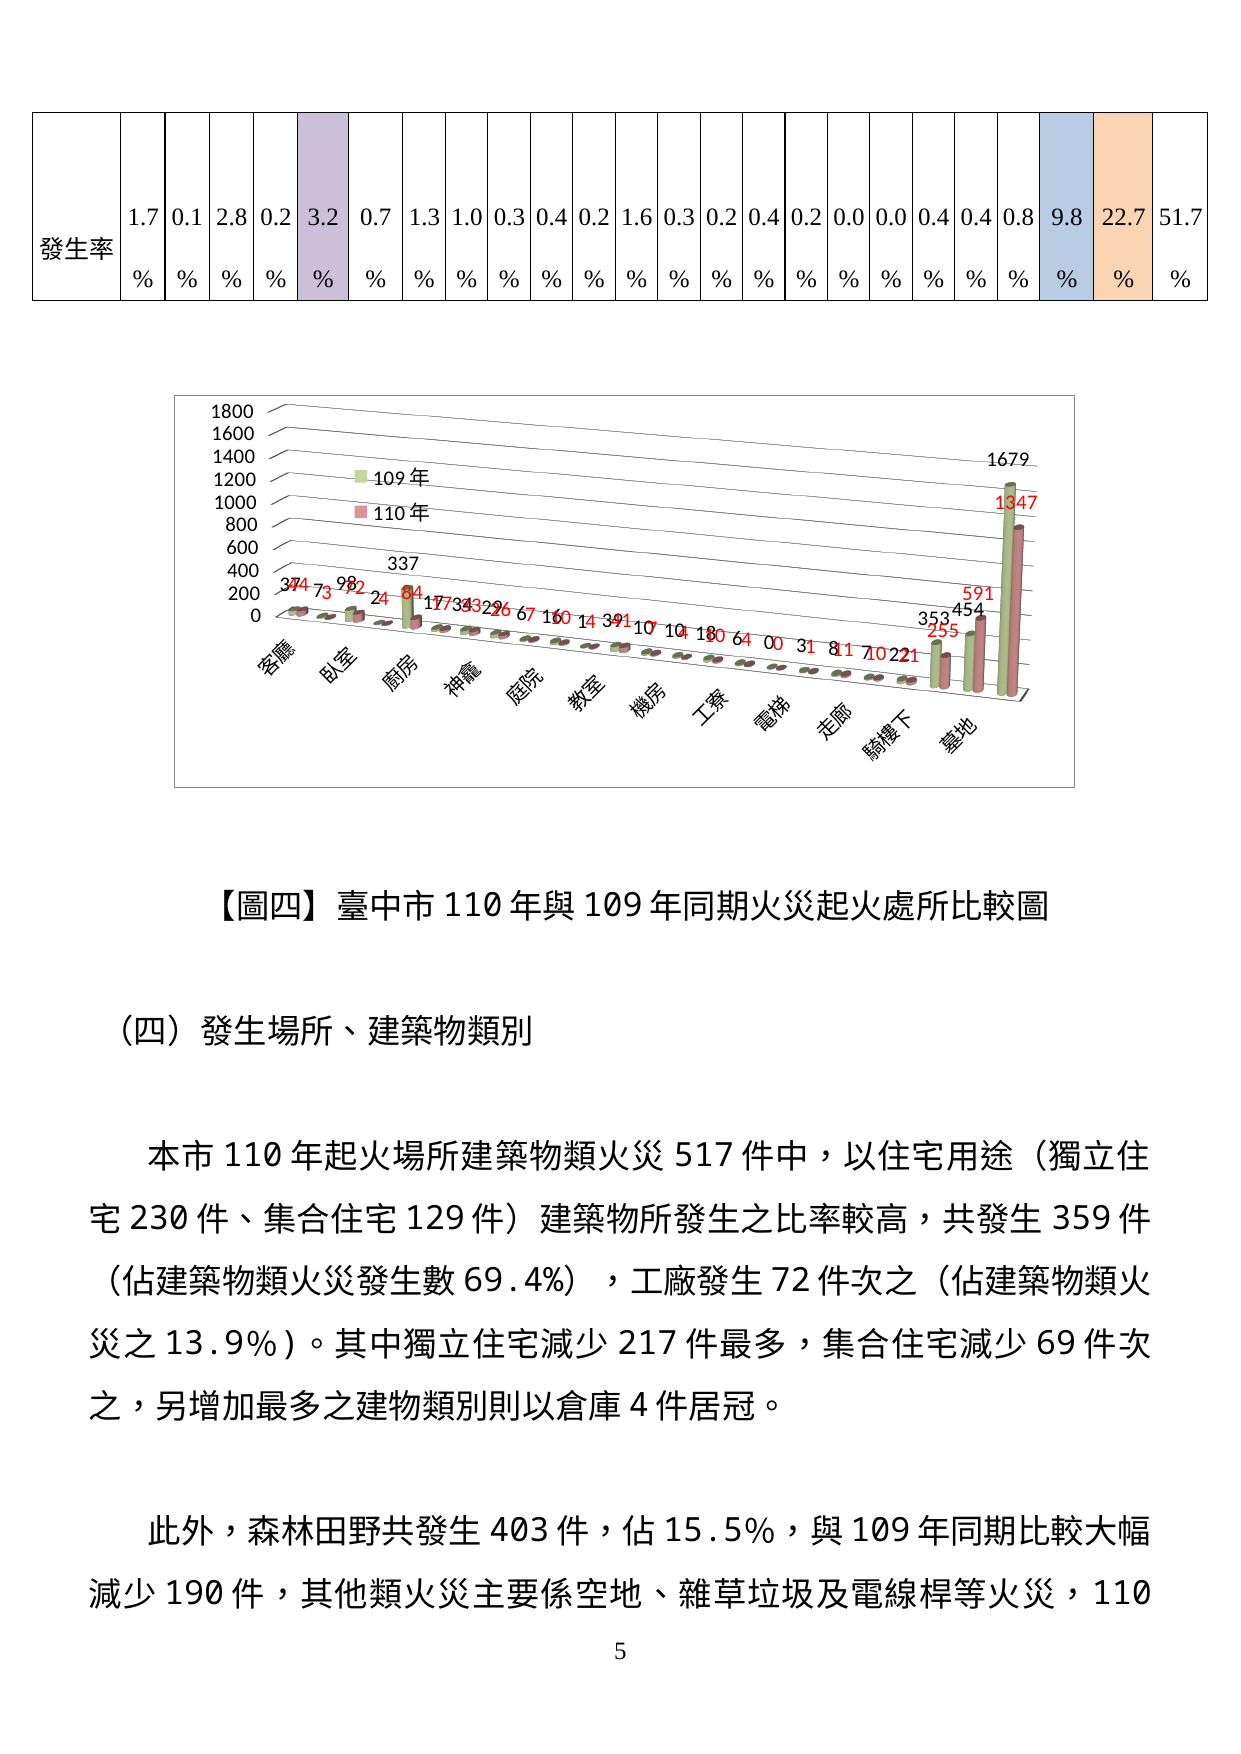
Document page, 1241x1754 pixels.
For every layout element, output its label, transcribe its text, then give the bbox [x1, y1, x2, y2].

table_cell 0.1% [166, 113, 209, 300]
text 【圖四】臺中市110年與109年同期火災起火處所比較圖 [88, 862, 1152, 925]
table_cell 0.0% [828, 113, 869, 300]
table_cell 0.2% [254, 113, 297, 300]
table_cell 0.4% [531, 113, 572, 300]
table_cell 0.2% [701, 113, 742, 300]
table_cell 51.7% [1153, 113, 1207, 300]
table_cell 1.7% [121, 113, 164, 300]
text 本市110年起火場所建築物類火災517件中，以住宅用途（獨立住宅230件、集合住宅129件）建築物所發生之比率較高，共發生359件（佔建築物類火災發生數69.4%），工廠發生72件次之（佔建築物類火災之13.9％)。其中獨立住宅減少217件最多，集合住宅減少69件次之，另增加最多之建物類別則以倉庫4件居冠。 [88, 1112, 1152, 1425]
table_cell 1.6% [616, 113, 657, 300]
table_cell 0.4% [743, 113, 784, 300]
table_cell 9.8% [1040, 113, 1093, 300]
table_cell 0.2% [786, 113, 827, 300]
table_cell 0.3% [488, 113, 530, 300]
table_cell 3.2% [298, 113, 348, 300]
table_cell 0.8% [998, 113, 1039, 300]
table_cell 0.0% [870, 113, 912, 300]
text （四）發生場所、建築物類別 [88, 987, 1152, 1050]
table_cell 0.4% [913, 113, 954, 300]
table_cell 0.3% [658, 113, 700, 300]
table_cell 1.3% [403, 113, 445, 300]
table_cell 0.4% [955, 113, 997, 300]
table_cell 0.7% [349, 113, 402, 300]
table_cell 1.0% [446, 113, 487, 300]
table_cell 22.7% [1094, 113, 1152, 300]
table_cell 2.8% [210, 113, 253, 300]
text 此外，森林田野共發生403件，佔15.5％，與109年同期比較大幅減少190件，其他類火災主要係空地、雜草垃圾及電線桿等火災，110 [88, 1487, 1152, 1612]
table_cell 發生率 [33, 113, 120, 300]
table_cell 0.2% [573, 113, 615, 300]
